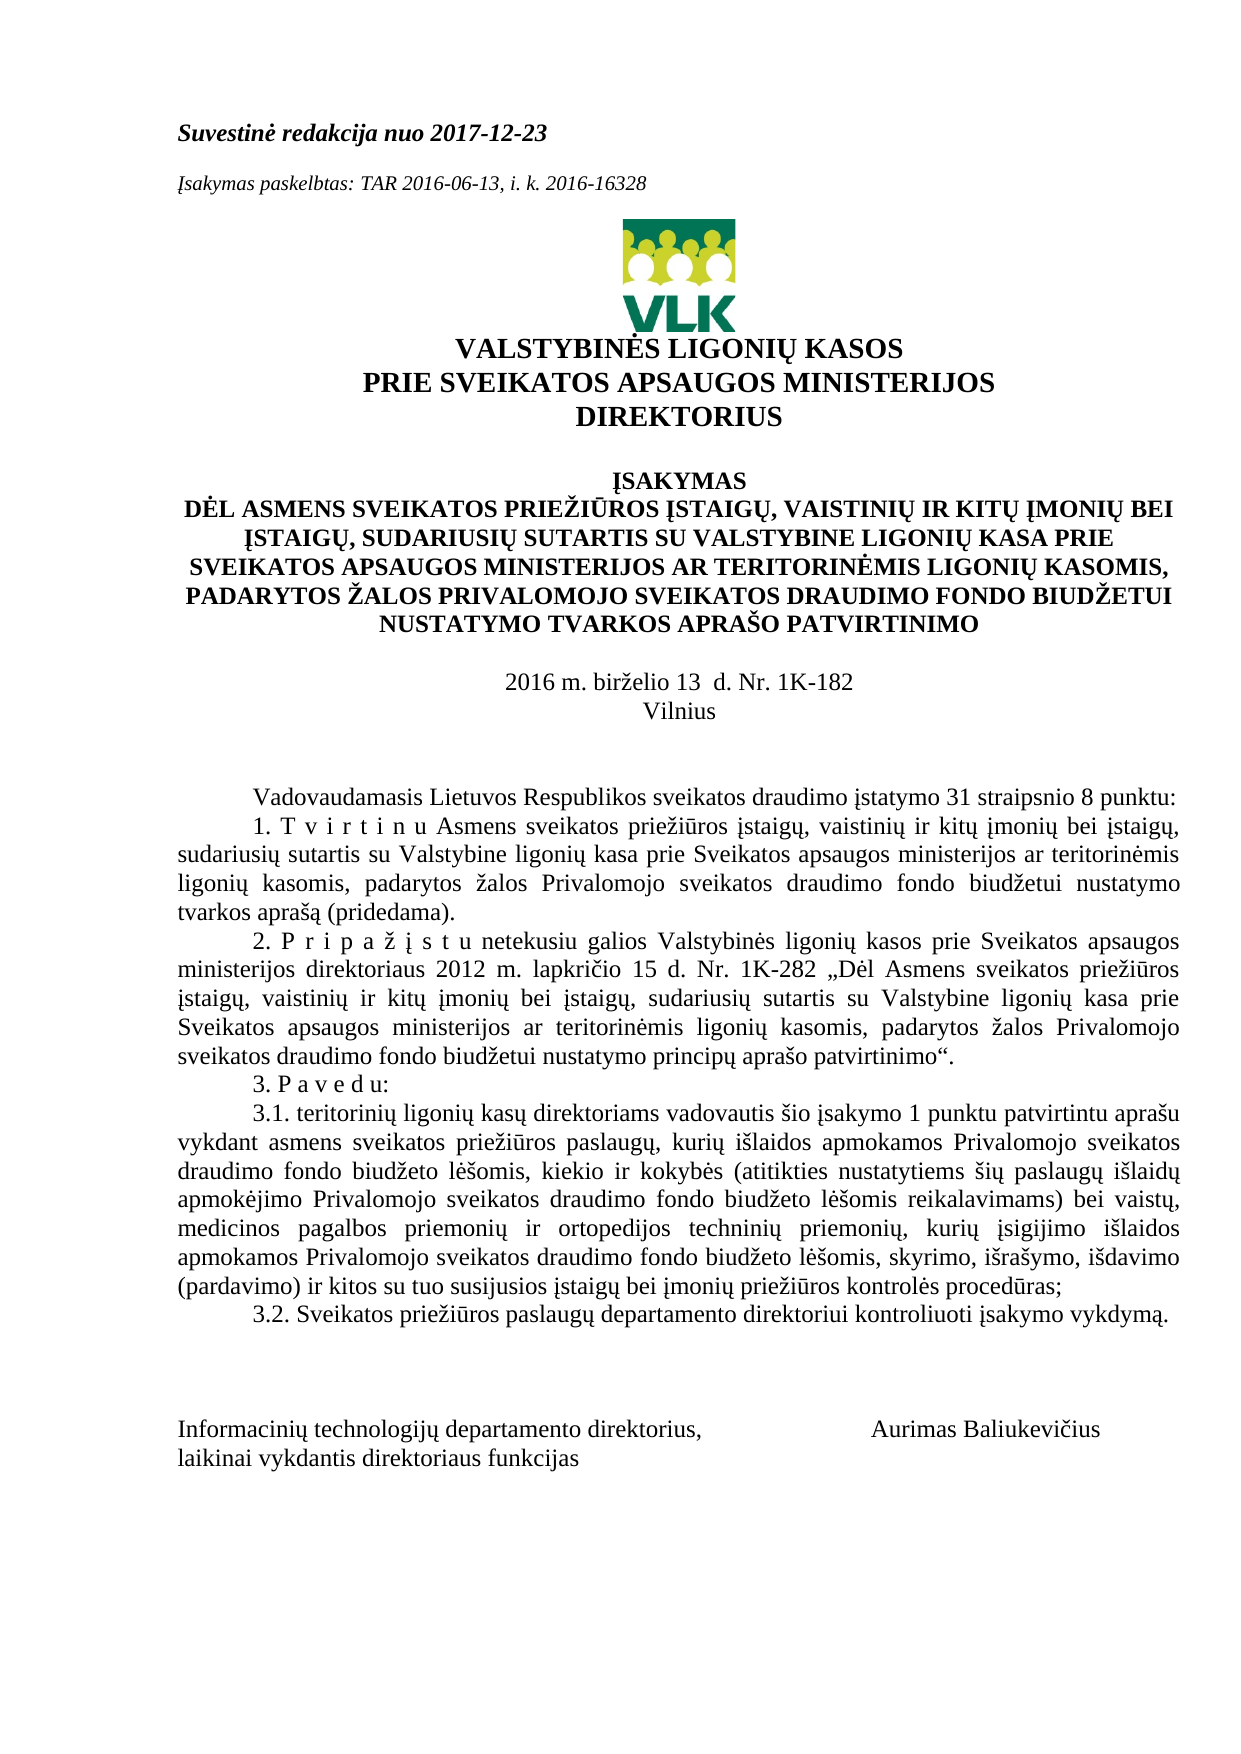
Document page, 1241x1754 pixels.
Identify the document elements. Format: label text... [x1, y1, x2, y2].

text 1. T v i r t i n u Asmens sveikatos priežiūros įstaigų, vaistinių ir kitų įmonių bei įstaigų, sudariusių sutartis su Valstybine ligonių kasa prie Sveikatos apsaugos ministerijos ar teritorinėmis ligonių kasomis, padarytos žalos Privalomojo sveikatos draudimo fondo biudžetui nustatymo tvarkos aprašą (pridedama). [177, 811, 1181, 926]
text Suvestinė redakcija nuo 2017-12-23 [177, 118, 1181, 147]
text Vilnius [177, 696, 1181, 724]
text Vadovaudamasis Lietuvos Respublikos sveikatos draudimo įstatymo 31 straipsnio 8 punktu: [177, 782, 1181, 811]
text DIREKTORIUS [177, 399, 1181, 432]
text Informacinių technologijų departamento direktorius, Aurimas Baliukevičius [177, 1414, 1181, 1443]
text 3.1. teritorinių ligonių kasų direktoriams vadovautis šio įsakymo 1 punktu patvirtintu aprašu vykdant asmens sveikatos priežiūros paslaugų, kurių išlaidos apmokamos Privalomojo sveikatos draudimo fondo biudžeto lėšomis, kiekio ir kokybės (atitikties nustatytiems šių paslaugų išlaidų apmokėjimo Privalomojo sveikatos draudimo fondo biudžeto lėšomis reikalavimams) bei vaistų, medicinos pagalbos priemonių ir ortopedijos techninių priemonių, kurių įsigijimo išlaidos apmokamos Privalomojo sveikatos draudimo fondo biudžeto lėšomis, skyrimo, išrašymo, išdavimo (pardavimo) ir kitos su tuo susijusios įstaigų bei įmonių priežiūros kontrolės procedūras; [177, 1098, 1181, 1299]
text DĖL ASMENS SVEIKATOS PRIEŽIŪROS ĮSTAIGŲ, VAISTINIŲ IR KITŲ ĮMONIŲ BEI ĮSTAIGŲ, SUDARIUSIŲ SUTARTIS SU VALSTYBINE LIGONIŲ KASA PRIE SVEIKATOS APSAUGOS MINISTERIJOS AR TERITORINĖMIS LIGONIŲ KASOMIS, PADARYTOS ŽALOS PRIVALOMOJO SVEIKATOS DRAUDIMO FONDO BIUDŽETUI NUSTATYMO TVARKOS APRAŠO PATVIRTINIMO [177, 494, 1181, 638]
text laikinai vykdantis direktoriaus funkcijas [177, 1443, 1181, 1472]
text 3. P a v e d u: [177, 1069, 1181, 1098]
text VALSTYBINĖS LIGONIŲ KASOS [177, 332, 1181, 365]
text 2. P r i p a ž į s t u netekusiu galios Valstybinės ligonių kasos prie Sveikatos apsaugos ministerijos direktoriaus 2012 m. lapkričio 15 d. Nr. 1K-282 „Dėl Asmens sveikatos priežiūros įstaigų, vaistinių ir kitų įmonių bei įstaigų, sudariusių sutartis su Valstybine ligonių kasa prie Sveikatos apsaugos ministerijos ar teritorinėmis ligonių kasomis, padarytos žalos Privalomojo sveikatos draudimo fondo biudžetui nustatymo principų aprašo patvirtinimo“. [177, 926, 1181, 1069]
text PRIE SVEIKATOS APSAUGOS MINISTERIJOS [177, 365, 1181, 399]
text 3.2. Sveikatos priežiūros paslaugų departamento direktoriui kontroliuoti įsakymo vykdymą. [177, 1299, 1181, 1328]
text Įsakymas paskelbtas: TAR 2016-06-13, i. k. 2016-16328 [177, 171, 1181, 195]
text ĮSAKYMAS [177, 466, 1181, 494]
text 2016 m. birželio 13 d. Nr. 1K-182 [177, 667, 1181, 696]
